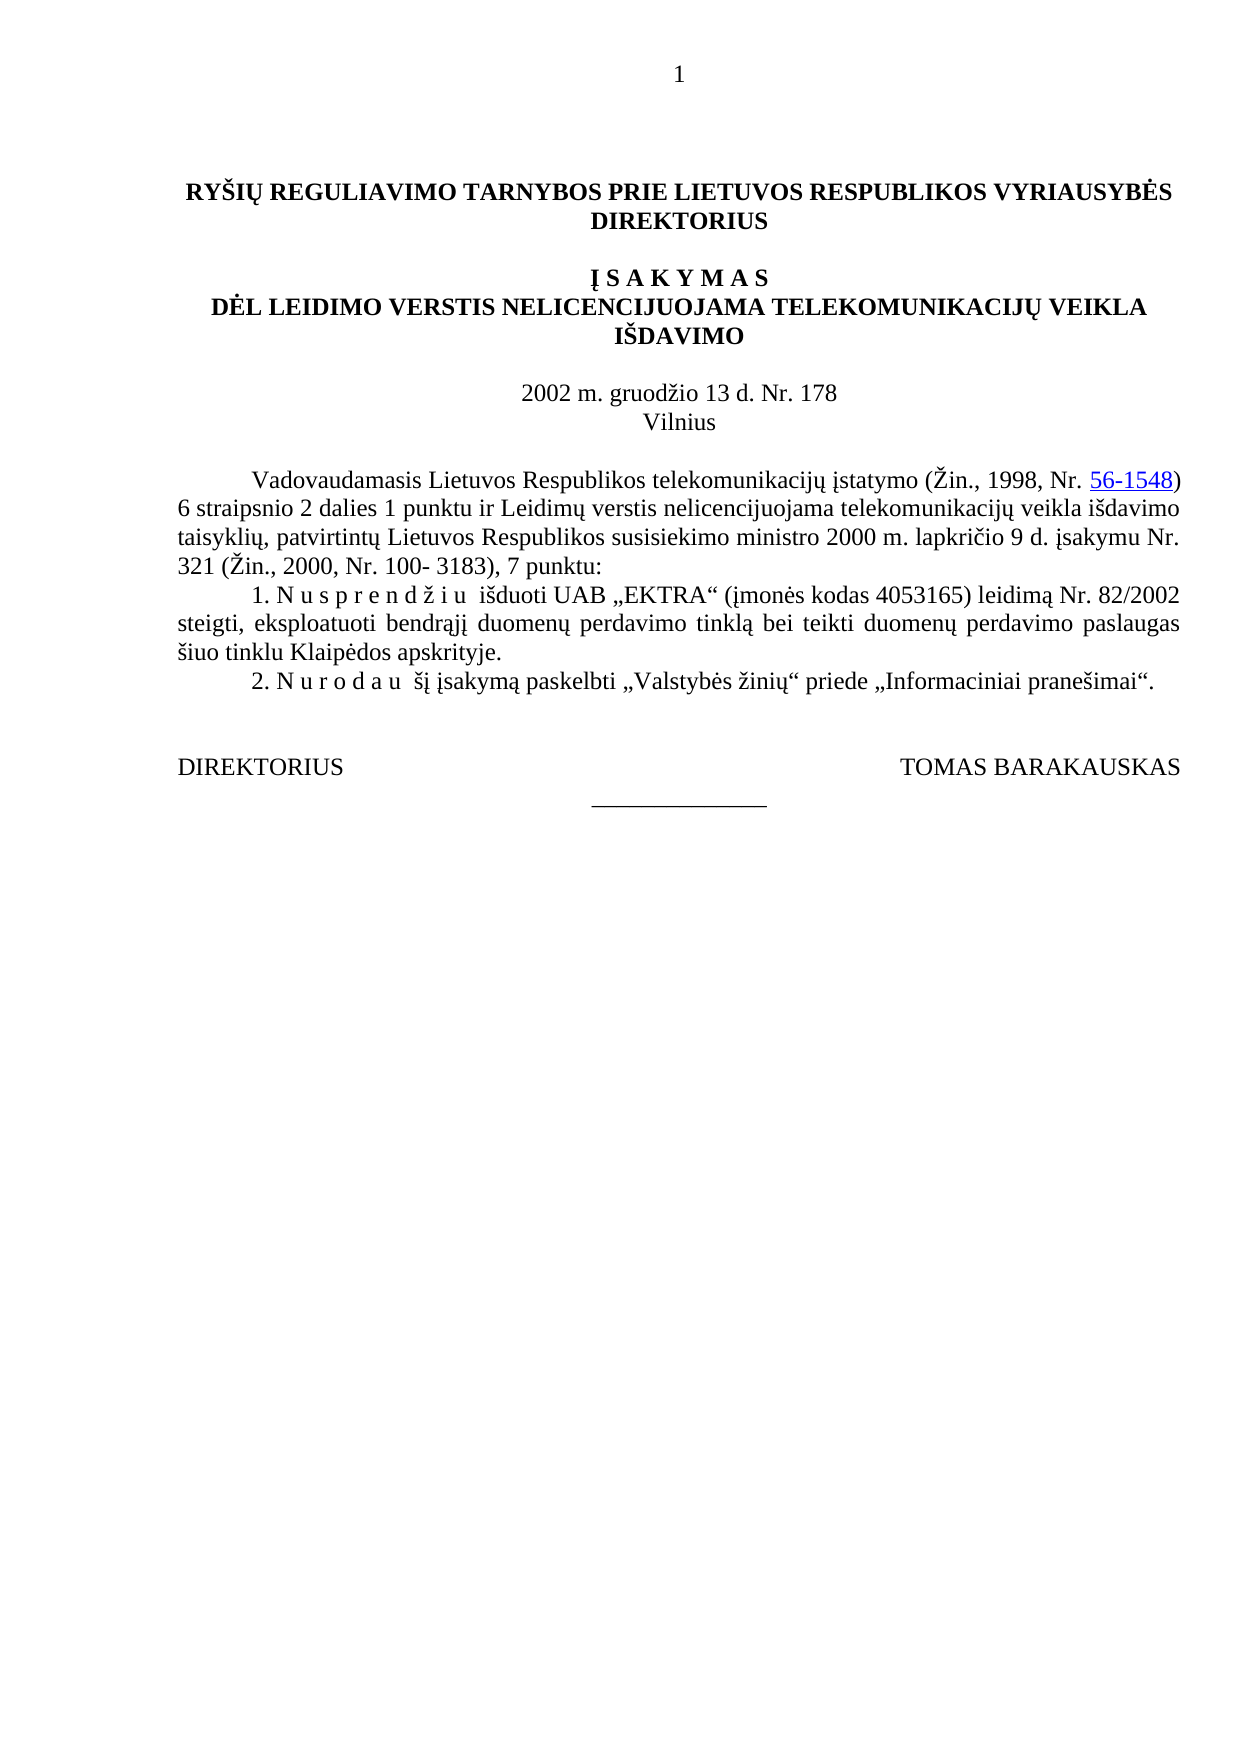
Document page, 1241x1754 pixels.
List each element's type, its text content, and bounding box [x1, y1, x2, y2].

text 2002 m. gruodžio 13 d. Nr. 178 [177, 378, 1181, 407]
text 1. Nusprendžiu išduoti UAB „EKTRA“ (įmonės kodas 4053165) leidimą Nr. 82/2002 steigti, eksploatuoti bendrąjį duomenų perdavimo tinklą bei teikti duomenų perdavimo paslaugas šiuo tinklu Klaipėdos apskrityje. [177, 580, 1181, 666]
text Vadovaudamasis Lietuvos Respublikos telekomunikacijų įstatymo (Žin., 1998, Nr. 56-1548) 6 straipsnio 2 dalies 1 punktu ir Leidimų verstis nelicencijuojama telekomunikacijų veikla išdavimo taisyklių, patvirtintų Lietuvos Respublikos susisiekimo ministro 2000 m. lapkričio 9 d. įsakymu Nr. 321 (Žin., 2000, Nr. 100- 3183), 7 punktu: [177, 465, 1181, 580]
text 2. Nurodau šį įsakymą paskelbti „Valstybės žinių“ priede „Informaciniai pranešimai“. [177, 666, 1181, 695]
text ______________ [177, 781, 1181, 810]
text RYŠIŲ REGULIAVIMO TARNYBOS PRIE LIETUVOS RESPUBLIKOS VYRIAUSYBĖS DIREKTORIUS [177, 177, 1181, 235]
text DĖL LEIDIMO VERSTIS NELICENCIJUOJAMA TELEKOMUNIKACIJŲ VEIKLA IŠDAVIMO [177, 292, 1181, 350]
text Vilnius [177, 407, 1181, 436]
text Į S A K Y M A S [177, 263, 1181, 292]
text DIREKTORIUS TOMAS BARAKAUSKAS [177, 752, 1181, 781]
